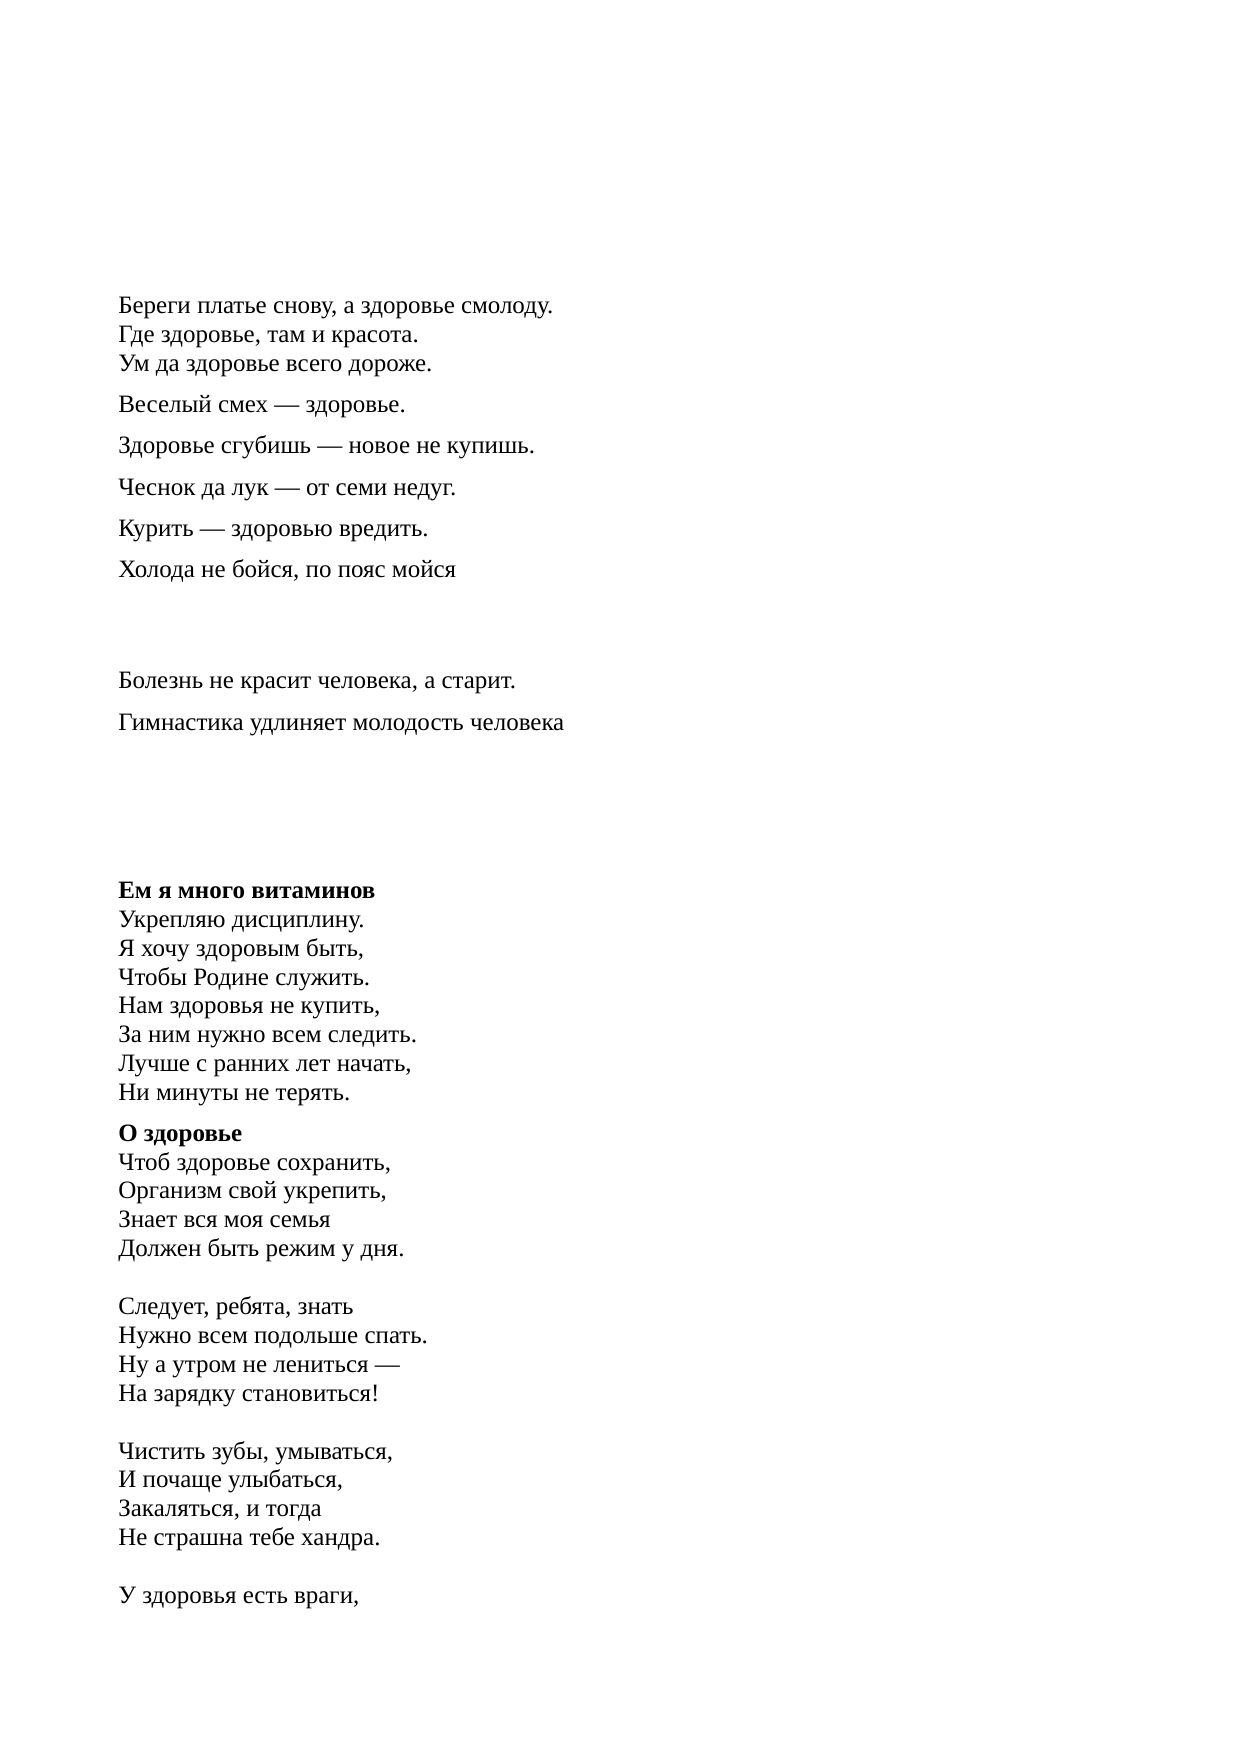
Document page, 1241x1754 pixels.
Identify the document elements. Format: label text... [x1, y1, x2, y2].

text Ум да здоровье всего дороже. [118, 348, 1122, 377]
text Гимнастика удлиняет молодость человека [118, 707, 1122, 736]
text Береги платье снову, а здоровье смолоду. [118, 291, 1122, 319]
text Ем я много витаминов Укрепляю дисциплину. Я хочу здоровым быть, Чтобы Родине служить. Нам здоровья не купить, За ним нужно всем следить. Лучше с ранних лет начать, Ни минуты не терять. [118, 876, 1122, 1106]
text Где здоровье, там и красота. [118, 319, 1122, 348]
text Веселый смех — здоровье. [118, 389, 1122, 418]
table_header О здоровье Чтоб здоровье сохранить, Организм свой укрепить, Знает вся моя семья Должен быть режим у дня. Следует, ребята, знать Нужно всем подольше спать. Ну а утром не лениться — На зарядку становиться! Чистить зубы, умываться, И почаще улыбаться, Закаляться, и тогда Не страшна тебе хандра. У здоровья есть враги, [118, 1118, 446, 1609]
text Курить — здоровью вредить. [118, 513, 1122, 542]
text Чеснок да лук — от семи недуг. [118, 472, 1122, 501]
text Холода не бойся, по пояс мойся [118, 554, 1122, 583]
text Здоровье сгубишь — новое не купишь. [118, 431, 1122, 459]
text Болезнь не красит человека, а старит. [118, 666, 1122, 694]
